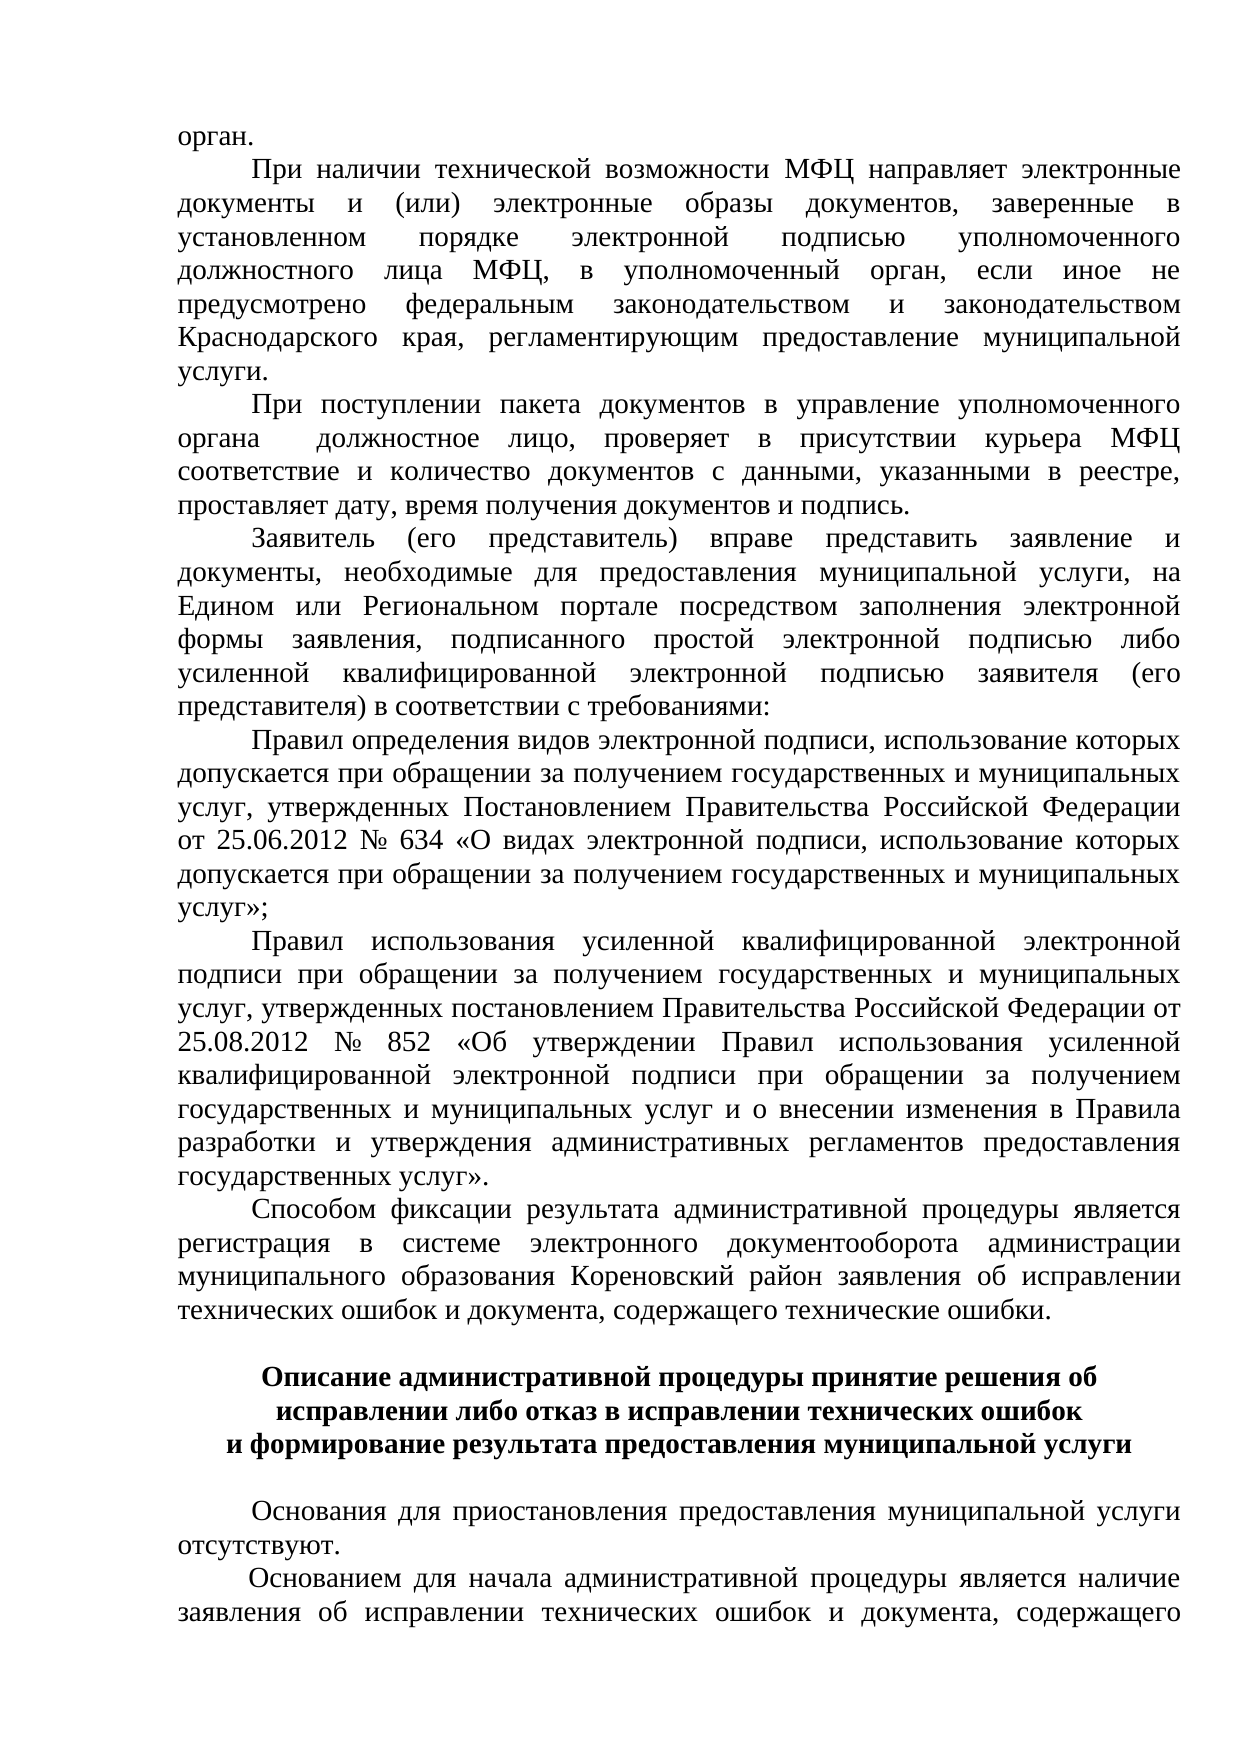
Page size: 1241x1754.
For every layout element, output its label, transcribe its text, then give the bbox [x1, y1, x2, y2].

title При наличии технической возможности МФЦ направляет электронные документы и (или) электронные образы документов, заверенные в установленном порядке электронной подписью уполномоченного должностного лица МФЦ, в уполномоченный орган, если иное не предусмотрено федеральным законодательством и законодательством Краснодарского края, регламентирующим предоставление муниципальной услуги. [177, 152, 1181, 386]
title Заявитель (его представитель) вправе представить заявление и документы, необходимые для предоставления муниципальной услуги, на Едином или Региональном портале посредством заполнения электронной формы заявления, подписанного простой электронной подписью либо усиленной квалифицированной электронной подписью заявителя (его представителя) в соответствии с требованиями: [177, 521, 1181, 722]
title орган. [177, 118, 1181, 152]
title Правил определения видов электронной подписи, использование которых допускается при обращении за получением государственных и муниципальных услуг, утвержденных Постановлением Правительства Российской Федерации от 25.06.2012 № 634 «О видах электронной подписи, использование которых допускается при обращении за получением государственных и муниципальных услуг»; [177, 722, 1181, 923]
text При поступлении пакета документов в управление уполномоченного органа должностное лицо, проверяет в присутствии курьера МФЦ соответствие и количество документов с данными, указанными в реестре, проставляет дату, время получения документов и подпись. [177, 386, 1181, 521]
title Правил использования усиленной квалифицированной электронной подписи при обращении за получением государственных и муниципальных услуг, утвержденных постановлением Правительства Российской Федерации от 25.08.2012 № 852 «Об утверждении Правил использования усиленной квалифицированной электронной подписи при обращении за получением государственных и муниципальных услуг и о внесении изменения в Правила разработки и утверждения административных регламентов предоставления государственных услуг». [177, 923, 1181, 1191]
text Способом фиксации результата административной процедуры является регистрация в системе электронного документооборота администрации муниципального образования Кореновский район заявления об исправлении технических ошибок и документа, содержащего технические ошибки. [177, 1191, 1181, 1326]
title и формирование результата предоставления муниципальной услуги [177, 1426, 1181, 1460]
title Описание административной процедуры принятие решения об исправлении либо отказ в исправлении технических ошибок [177, 1359, 1181, 1426]
text Основанием для начала административной процедуры является наличие заявления об исправлении технических ошибок и документа, содержащего [177, 1560, 1181, 1627]
title Основания для приостановления предоставления муниципальной услуги отсутствуют. [177, 1493, 1181, 1560]
